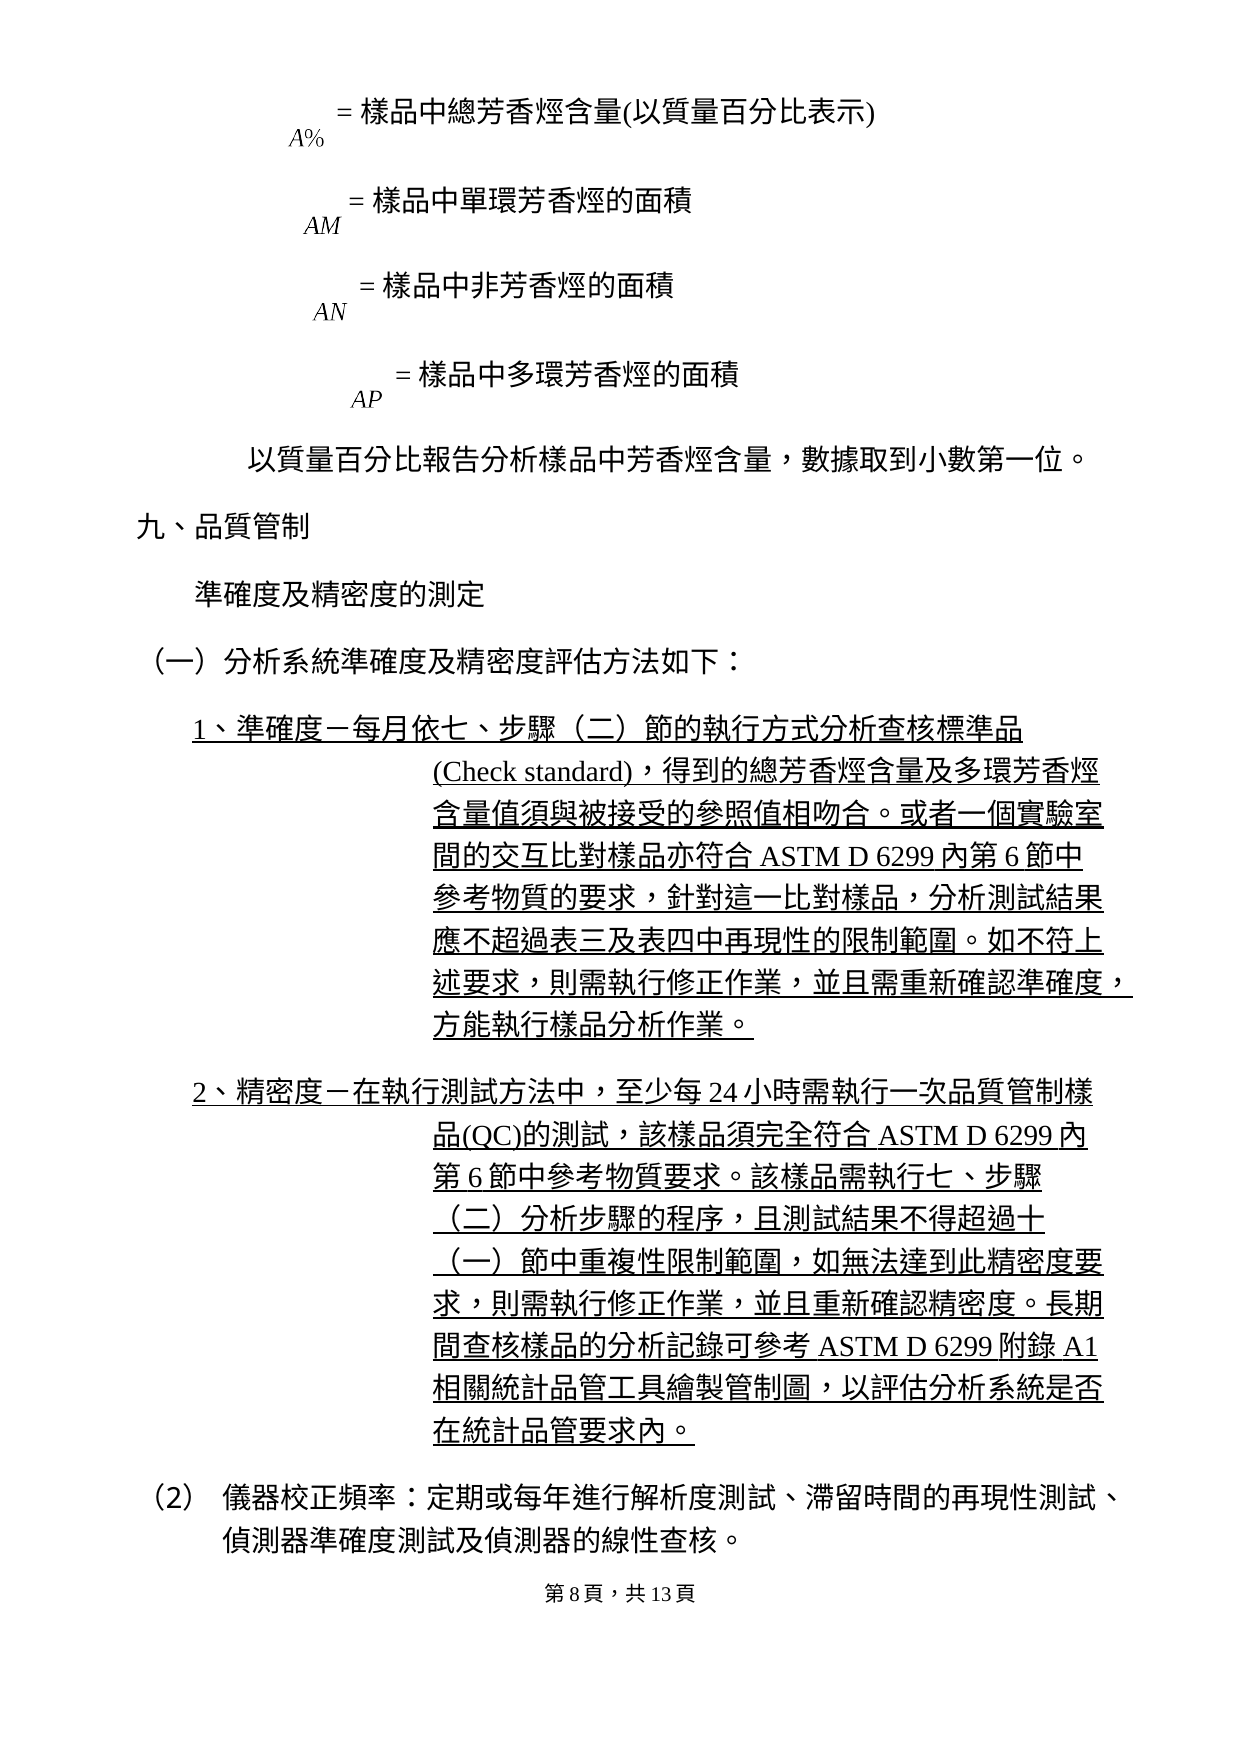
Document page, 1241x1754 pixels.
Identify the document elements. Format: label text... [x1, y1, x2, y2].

text 以質量百分比報告分析樣品中芳香烴含量，數據取到小數第一位。 [218, 437, 1104, 479]
text = 樣品中總芳香烴含量(以質量百分比表示) [218, 89, 1104, 152]
text 2、精密度－在執行測試方法中，至少每24小時需執行一次品質管制樣品(QC)的測試，該樣品須完全符合ASTM D 6299內第6節中參考物質要求。該樣品需執行七、步驟（二）分析步驟的程序，且測試結果不得超過十（一）節中重複性限制範圍，如無法達到此精密度要求，則需執行修正作業，並且重新確認精密度。長期間查核樣品的分析記錄可參考ASTM D 6299附錄A1相關統計品管工具繪製管制圖，以評估分析系統是否在統計品管要求內。 [192, 1069, 1104, 1450]
text = 樣品中多環芳香烴的面積 [320, 351, 1104, 412]
text 1、準確度－每月依七、步驟（二）節的執行方式分析查核標準品(Check standard)，得到的總芳香烴含量及多環芳香烴含量值須與被接受的參照值相吻合。或者一個實驗室間的交互比對樣品亦符合ASTM D 6299內第6節中參考物質的要求，針對這一比對樣品，分析測試結果應不超過表三及表四中再現性的限制範圍。如不符上述要求，則需執行修正作業，並且需重新確認準確度，方能執行樣品分析作業。 [192, 706, 1104, 1044]
list 儀器校正頻率：定期或每年進行解析度測試、滯留時間的再現性測試、偵測器準確度測試及偵測器的線性查核。 [136, 1475, 1104, 1559]
text = 樣品中非芳香烴的面積 [264, 263, 1104, 326]
text 準確度及精密度的測定 [136, 571, 1104, 613]
text = 樣品中單環芳香烴的面積 [240, 177, 1104, 238]
text （一）分析系統準確度及精密度評估方法如下： [136, 638, 1104, 681]
text 九、品質管制 [136, 504, 1104, 546]
